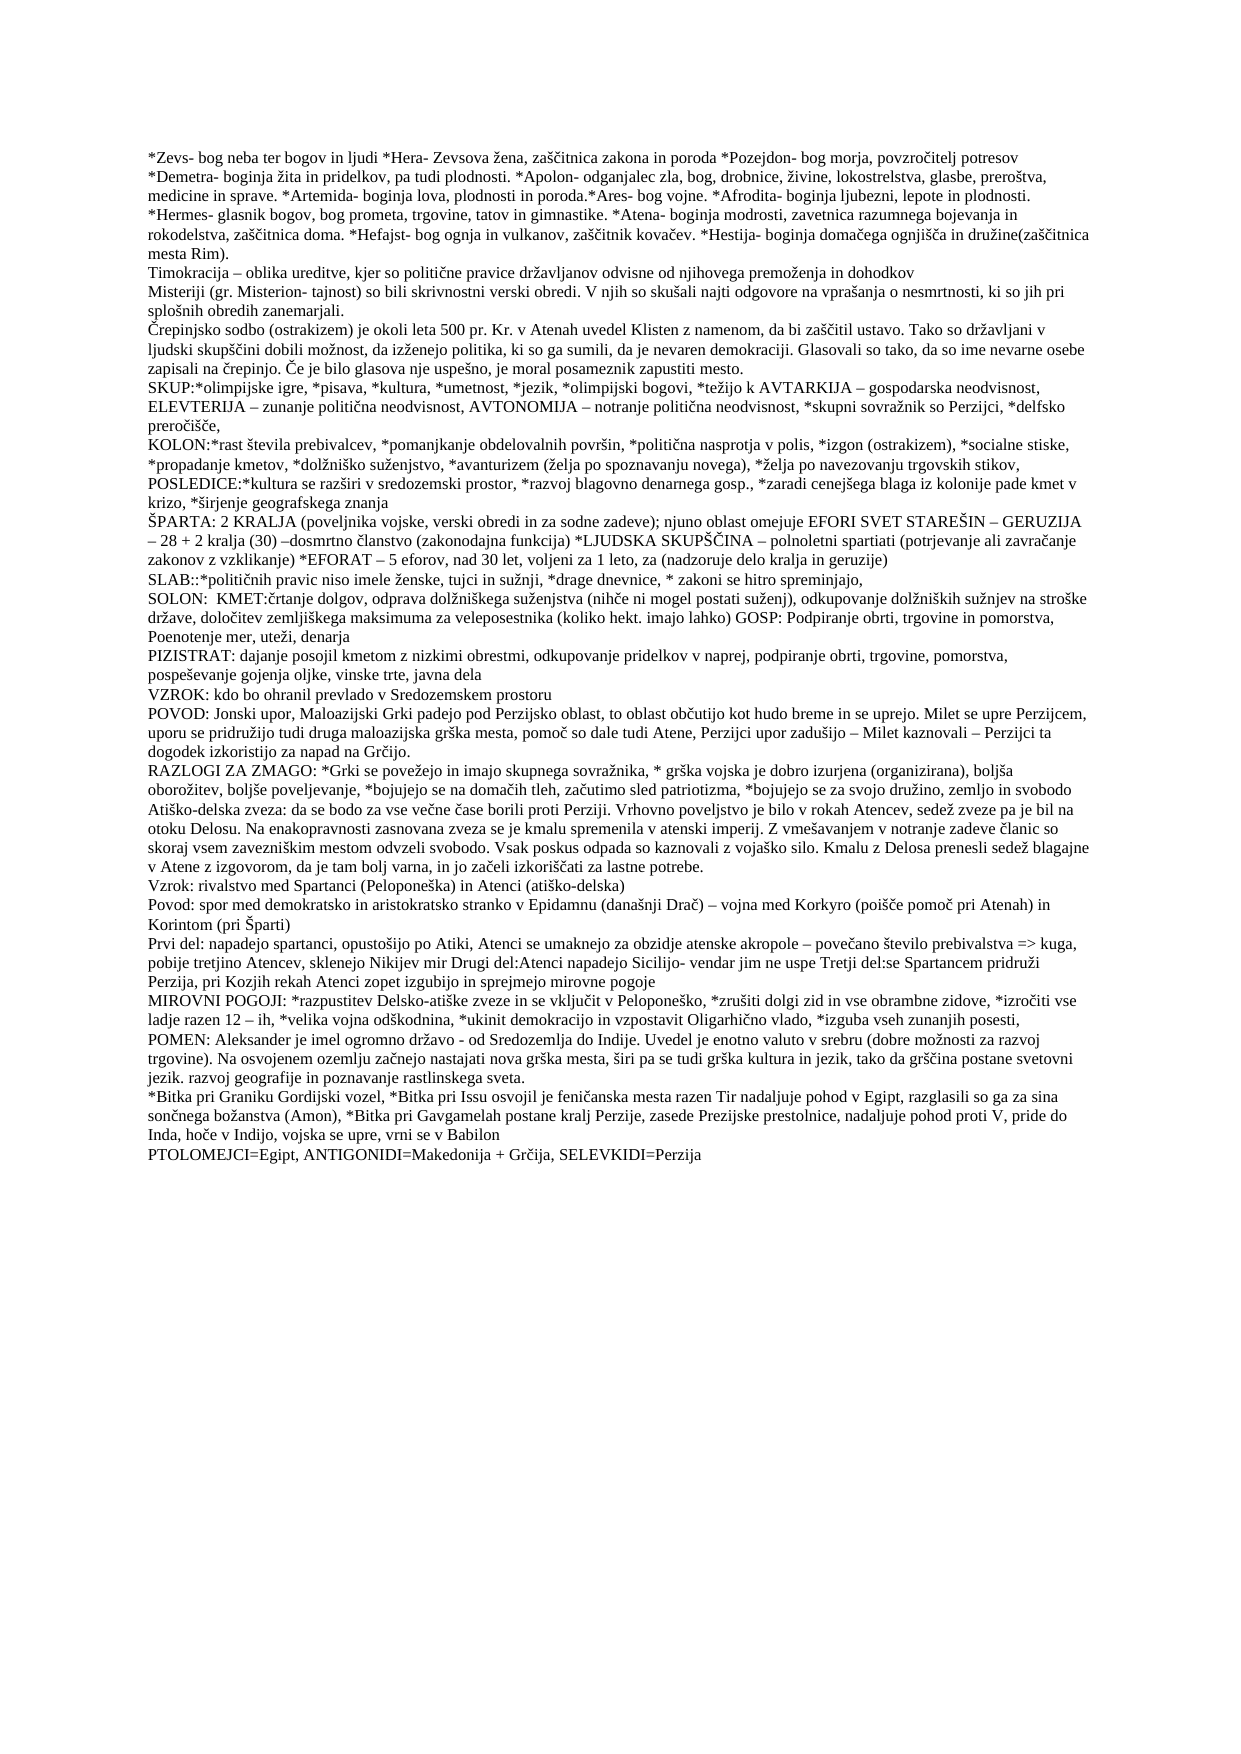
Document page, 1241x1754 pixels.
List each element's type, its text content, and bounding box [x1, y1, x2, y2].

text PTOLOMEJCI=Egipt, ANTIGONIDI=Makedonija + Grčija, SELEVKIDI=Perzija [148, 1144, 1091, 1163]
text Vzrok: rivalstvo med Spartanci (Peloponeška) in Atenci (atiško-delska) [148, 876, 1091, 895]
text Timokracija – oblika ureditve, kjer so politične pravice državljanov odvisne od njihovega premoženja in dohodkov [148, 263, 1091, 282]
text SKUP:*olimpijske igre, *pisava, *kultura, *umetnost, *jezik, *olimpijski bogovi, *težijo k AVTARKIJA – gospodarska neodvisnost, ELEVTERIJA – zunanje politična neodvisnost, AVTONOMIJA – notranje politična neodvisnost, *skupni sovražnik so Perzijci, *delfsko preročišče, [148, 378, 1091, 435]
text *Bitka pri Graniku Gordijski vozel, *Bitka pri Issu osvojil je feničanska mesta razen Tir nadaljuje pohod v Egipt, razglasili so ga za sina sončnega božanstva (Amon), *Bitka pri Gavgamelah postane kralj Perzije, zasede Prezijske prestolnice, nadaljuje pohod proti V, pride do Inda, hoče v Indijo, vojska se upre, vrni se v Babilon [148, 1087, 1091, 1144]
text RAZLOGI ZA ZMAGO: *Grki se povežejo in imajo skupnega sovražnika, * grška vojska je dobro izurjena (organizirana), boljša oborožitev, boljše poveljevanje, *bojujejo se na domačih tleh, začutimo sled patriotizma, *bojujejo se za svojo družino, zemljo in svobodo [148, 761, 1091, 799]
text Prvi del: napadejo spartanci, opustošijo po Atiki, Atenci se umaknejo za obzidje atenske akropole – povečano število prebivalstva => kuga, pobije tretjino Atencev, sklenejo Nikijev mir Drugi del:Atenci napadejo Sicilijo- vendar jim ne uspe Tretji del:se Spartancem pridruži Perzija, pri Kozjih rekah Atenci zopet izgubijo in sprejmejo mirovne pogoje [148, 933, 1091, 991]
text Atiško-delska zveza: da se bodo za vse večne čase borili proti Perziji. Vrhovno poveljstvo je bilo v rokah Atencev, sedež zveze pa je bil na otoku Delosu. Na enakopravnosti zasnovana zveza se je kmalu spremenila v atenski imperij. Z vmešavanjem v notranje zadeve članic so skoraj vsem zavezniškim mestom odvzeli svobodo. Vsak poskus odpada so kaznovali z vojaško silo. Kmalu z Delosa prenesli sedež blagajne v Atene z izgovorom, da je tam bolj varna, in jo začeli izkoriščati za lastne potrebe. [148, 799, 1091, 876]
text *Zevs- bog neba ter bogov in ljudi *Hera- Zevsova žena, zaščitnica zakona in poroda *Pozejdon- bog morja, povzročitelj potresov *Demetra- boginja žita in pridelkov, pa tudi plodnosti. *Apolon- odganjalec zla, bog, drobnice, živine, lokostrelstva, glasbe, preroštva, medicine in sprave. *Artemida- boginja lova, plodnosti in poroda.*Ares- bog vojne. *Afrodita- boginja ljubezni, lepote in plodnosti. *Hermes- glasnik bogov, bog prometa, trgovine, tatov in gimnastike. *Atena- boginja modrosti, zavetnica razumnega bojevanja in rokodelstva, zaščitnica doma. *Hefajst- bog ognja in vulkanov, zaščitnik kovačev. *Hestija- boginja domačega ognjišča in družine(zaščitnica mesta Rim). [148, 148, 1091, 263]
text SOLON: KMET:črtanje dolgov, odprava dolžniškega suženjstva (nihče ni mogel postati suženj), odkupovanje dolžniških sužnjev na stroške države, določitev zemljiškega maksimuma za veleposestnika (koliko hekt. imajo lahko) GOSP: Podpiranje obrti, trgovine in pomorstva, Poenotenje mer, uteži, denarja [148, 588, 1091, 646]
text VZROK: kdo bo ohranil prevlado v Sredozemskem prostoru [148, 684, 1091, 703]
text POMEN: Aleksander je imel ogromno državo - od Sredozemlja do Indije. Uvedel je enotno valuto v srebru (dobre možnosti za razvoj trgovine). Na osvojenem ozemlju začnejo nastajati nova grška mesta, širi pa se tudi grška kultura in jezik, tako da grščina postane svetovni jezik. razvoj geografije in poznavanje rastlinskega sveta. [148, 1029, 1091, 1087]
text Misteriji (gr. Misterion- tajnost) so bili skrivnostni verski obredi. V njih so skušali najti odgovore na vprašanja o nesmrtnosti, ki so jih pri splošnih obredih zanemarjali. [148, 282, 1091, 320]
text PIZISTRAT: dajanje posojil kmetom z nizkimi obrestmi, odkupovanje pridelkov v naprej, podpiranje obrti, trgovine, pomorstva, pospeševanje gojenja oljke, vinske trte, javna dela [148, 646, 1091, 684]
text Črepinjsko sodbo (ostrakizem) je okoli leta 500 pr. Kr. v Atenah uvedel Klisten z namenom, da bi zaščitil ustavo. Tako so državljani v ljudski skupščini dobili možnost, da izženejo politika, ki so ga sumili, da je nevaren demokraciji. Glasovali so tako, da so ime nevarne osebe zapisali na črepinjo. Če je bilo glasova nje uspešno, je moral posameznik zapustiti mesto. [148, 320, 1091, 378]
text MIROVNI POGOJI: *razpustitev Delsko-atiške zveze in se vključit v Peloponeško, *zrušiti dolgi zid in vse obrambne zidove, *izročiti vse ladje razen 12 – ih, *velika vojna odškodnina, *ukinit demokracijo in vzpostavit Oligarhično vlado, *izguba vseh zunanjih posesti, [148, 991, 1091, 1029]
text KOLON:*rast števila prebivalcev, *pomanjkanje obdelovalnih površin, *politična nasprotja v polis, *izgon (ostrakizem), *socialne stiske, *propadanje kmetov, *dolžniško suženjstvo, *avanturizem (želja po spoznavanju novega), *želja po navezovanju trgovskih stikov, POSLEDICE:*kultura se razširi v sredozemski prostor, *razvoj blagovno denarnega gosp., *zaradi cenejšega blaga iz kolonije pade kmet v krizo, *širjenje geografskega znanja [148, 435, 1091, 512]
text ŠPARTA: 2 KRALJA (poveljnika vojske, verski obredi in za sodne zadeve); njuno oblast omejuje EFORI SVET STAREŠIN – GERUZIJA – 28 + 2 kralja (30) –dosmrtno članstvo (zakonodajna funkcija) *LJUDSKA SKUPŠČINA – polnoletni spartiati (potrjevanje ali zavračanje zakonov z vzklikanje) *EFORAT – 5 eforov, nad 30 let, voljeni za 1 leto, za (nadzoruje delo kralja in geruzije) [148, 512, 1091, 569]
text SLAB::*političnih pravic niso imele ženske, tujci in sužnji, *drage dnevnice, * zakoni se hitro spreminjajo, [148, 569, 1091, 588]
text POVOD: Jonski upor, Maloazijski Grki padejo pod Perzijsko oblast, to oblast občutijo kot hudo breme in se uprejo. Milet se upre Perzijcem, uporu se pridružijo tudi druga maloazijska grška mesta, pomoč so dale tudi Atene, Perzijci upor zadušijo – Milet kaznovali – Perzijci ta dogodek izkoristijo za napad na Grčijo. [148, 703, 1091, 761]
text Povod: spor med demokratsko in aristokratsko stranko v Epidamnu (današnji Drač) – vojna med Korkyro (poišče pomoč pri Atenah) in Korintom (pri Šparti) [148, 895, 1091, 933]
